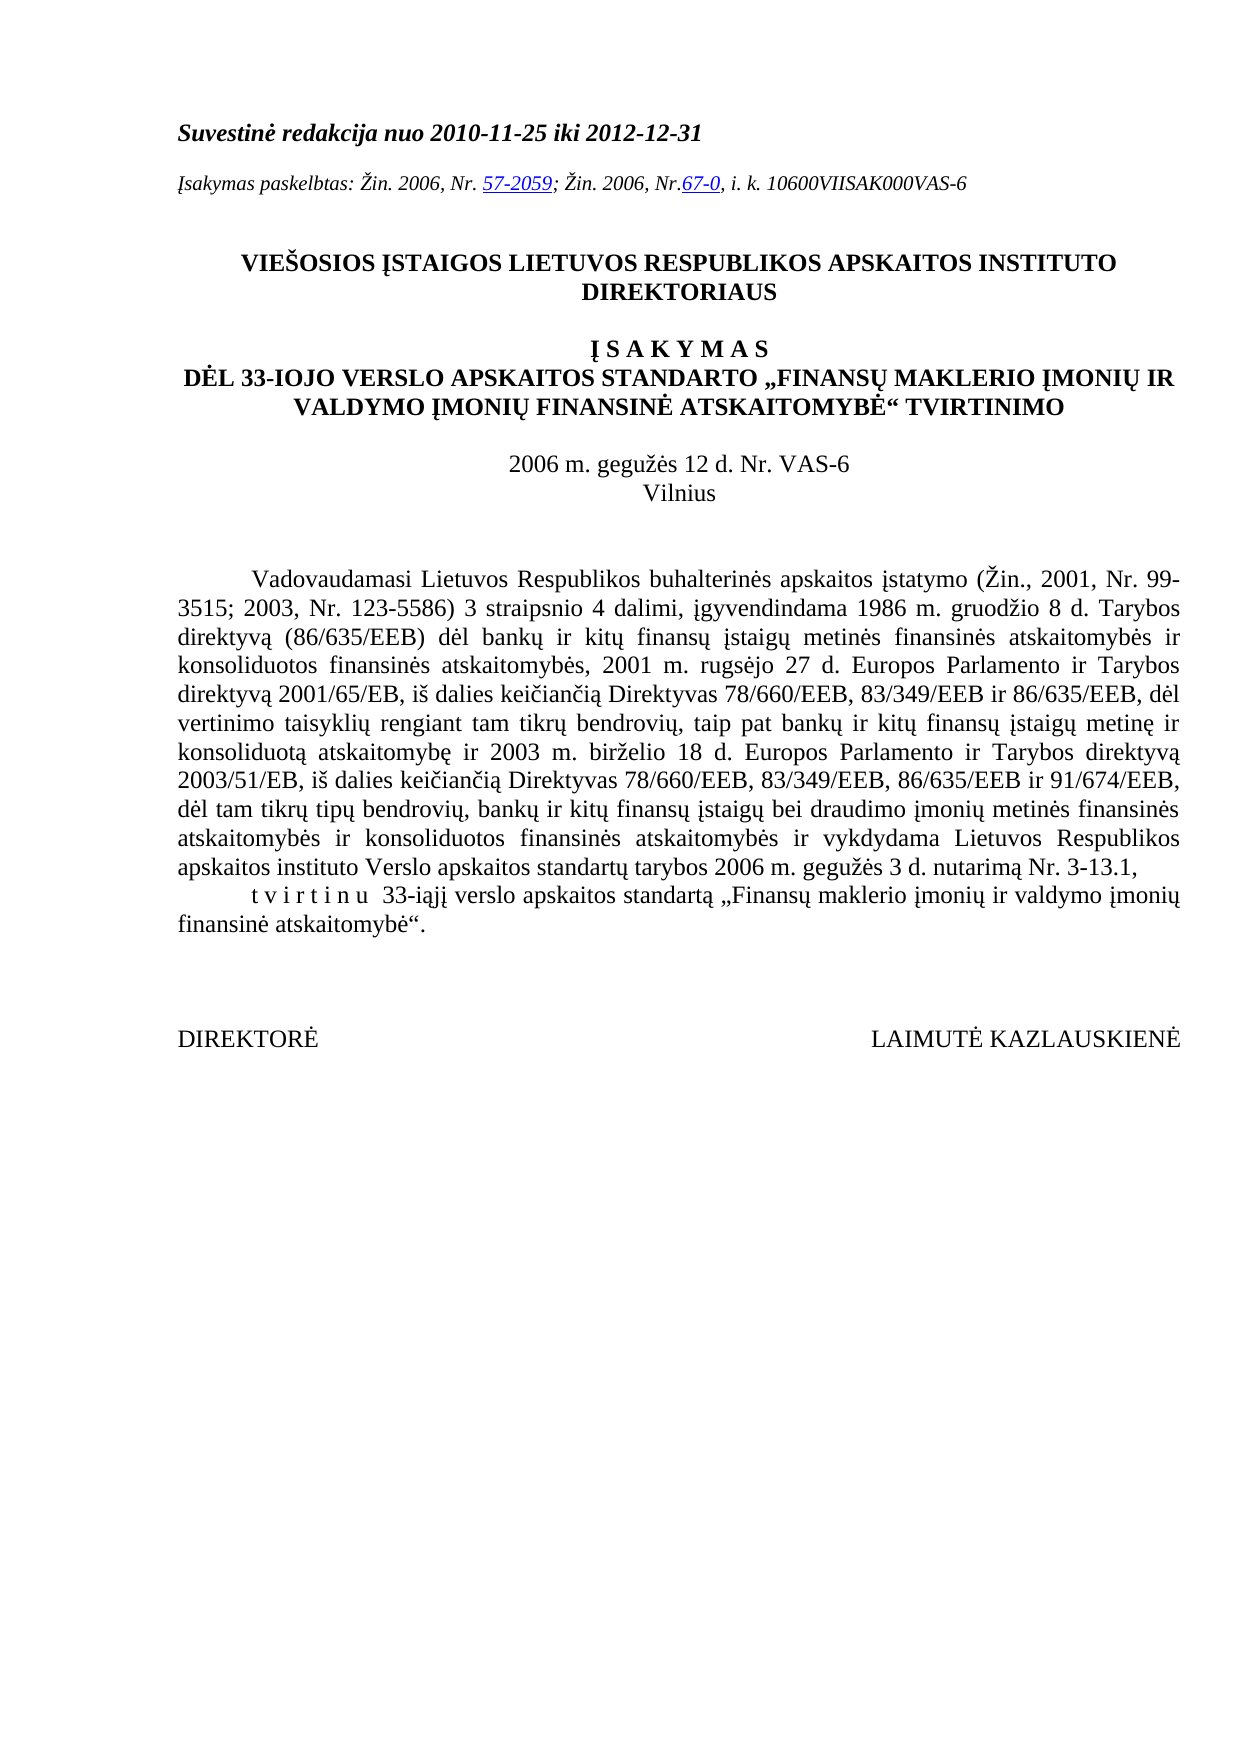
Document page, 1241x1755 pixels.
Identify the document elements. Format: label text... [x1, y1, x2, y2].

text Vadovaudamasi Lietuvos Respublikos buhalterinės apskaitos įstatymo (Žin., 2001, Nr. 99-3515; 2003, Nr. 123-5586) 3 straipsnio 4 dalimi, įgyvendindama 1986 m. gruodžio 8 d. Tarybos direktyvą (86/635/EEB) dėl bankų ir kitų finansų įstaigų metinės finansinės atskaitomybės ir konsoliduotos finansinės atskaitomybės, 2001 m. rugsėjo 27 d. Europos Parlamento ir Tarybos direktyvą 2001/65/EB, iš dalies keičiančią Direktyvas 78/660/EEB, 83/349/EEB ir 86/635/EEB, dėl vertinimo taisyklių rengiant tam tikrų bendrovių, taip pat bankų ir kitų finansų įstaigų metinę ir konsoliduotą atskaitomybę ir 2003 m. birželio 18 d. Europos Parlamento ir Tarybos direktyvą 2003/51/EB, iš dalies keičiančią Direktyvas 78/660/EEB, 83/349/EEB, 86/635/EEB ir 91/674/EEB, dėl tam tikrų tipų bendrovių, bankų ir kitų finansų įstaigų bei draudimo įmonių metinės finansinės atskaitomybės ir konsoliduotos finansinės atskaitomybės ir vykdydama Lietuvos Respublikos apskaitos instituto Verslo apskaitos standartų tarybos 2006 m. gegužės 3 d. nutarimą Nr. 3-13.1, [177, 564, 1181, 880]
text Į S A K Y M A S [177, 334, 1181, 363]
text tvirtinu 33-iąjį verslo apskaitos standartą „Finansų maklerio įmonių ir valdymo įmonių finansinė atskaitomybė“. [177, 880, 1181, 938]
text DĖL 33-IOJO VERSLO APSKAITOS STANDARTO „FINANSŲ MAKLERIO ĮMONIŲ IR VALDYMO ĮMONIŲ FINANSINĖ ATSKAITOMYBĖ“ TVIRTINIMO [177, 363, 1181, 420]
text Įsakymas paskelbtas: Žin. 2006, Nr. 57-2059; Žin. 2006, Nr.67-0, i. k. 10600VIISAK000VAS-6 [177, 171, 1181, 195]
text DIREKTORĖ LAIMUTĖ KAZLAUSKIENĖ [177, 1024, 1181, 1053]
text 2006 m. gegužės 12 d. Nr. VAS-6 [177, 449, 1181, 478]
text Suvestinė redakcija nuo 2010-11-25 iki 2012-12-31 [177, 118, 1181, 147]
text Vilnius [177, 478, 1181, 507]
text VIEŠOSIOS ĮSTAIGOS LIETUVOS RESPUBLIKOS APSKAITOS INSTITUTO DIREKTORIAUS [177, 248, 1181, 305]
